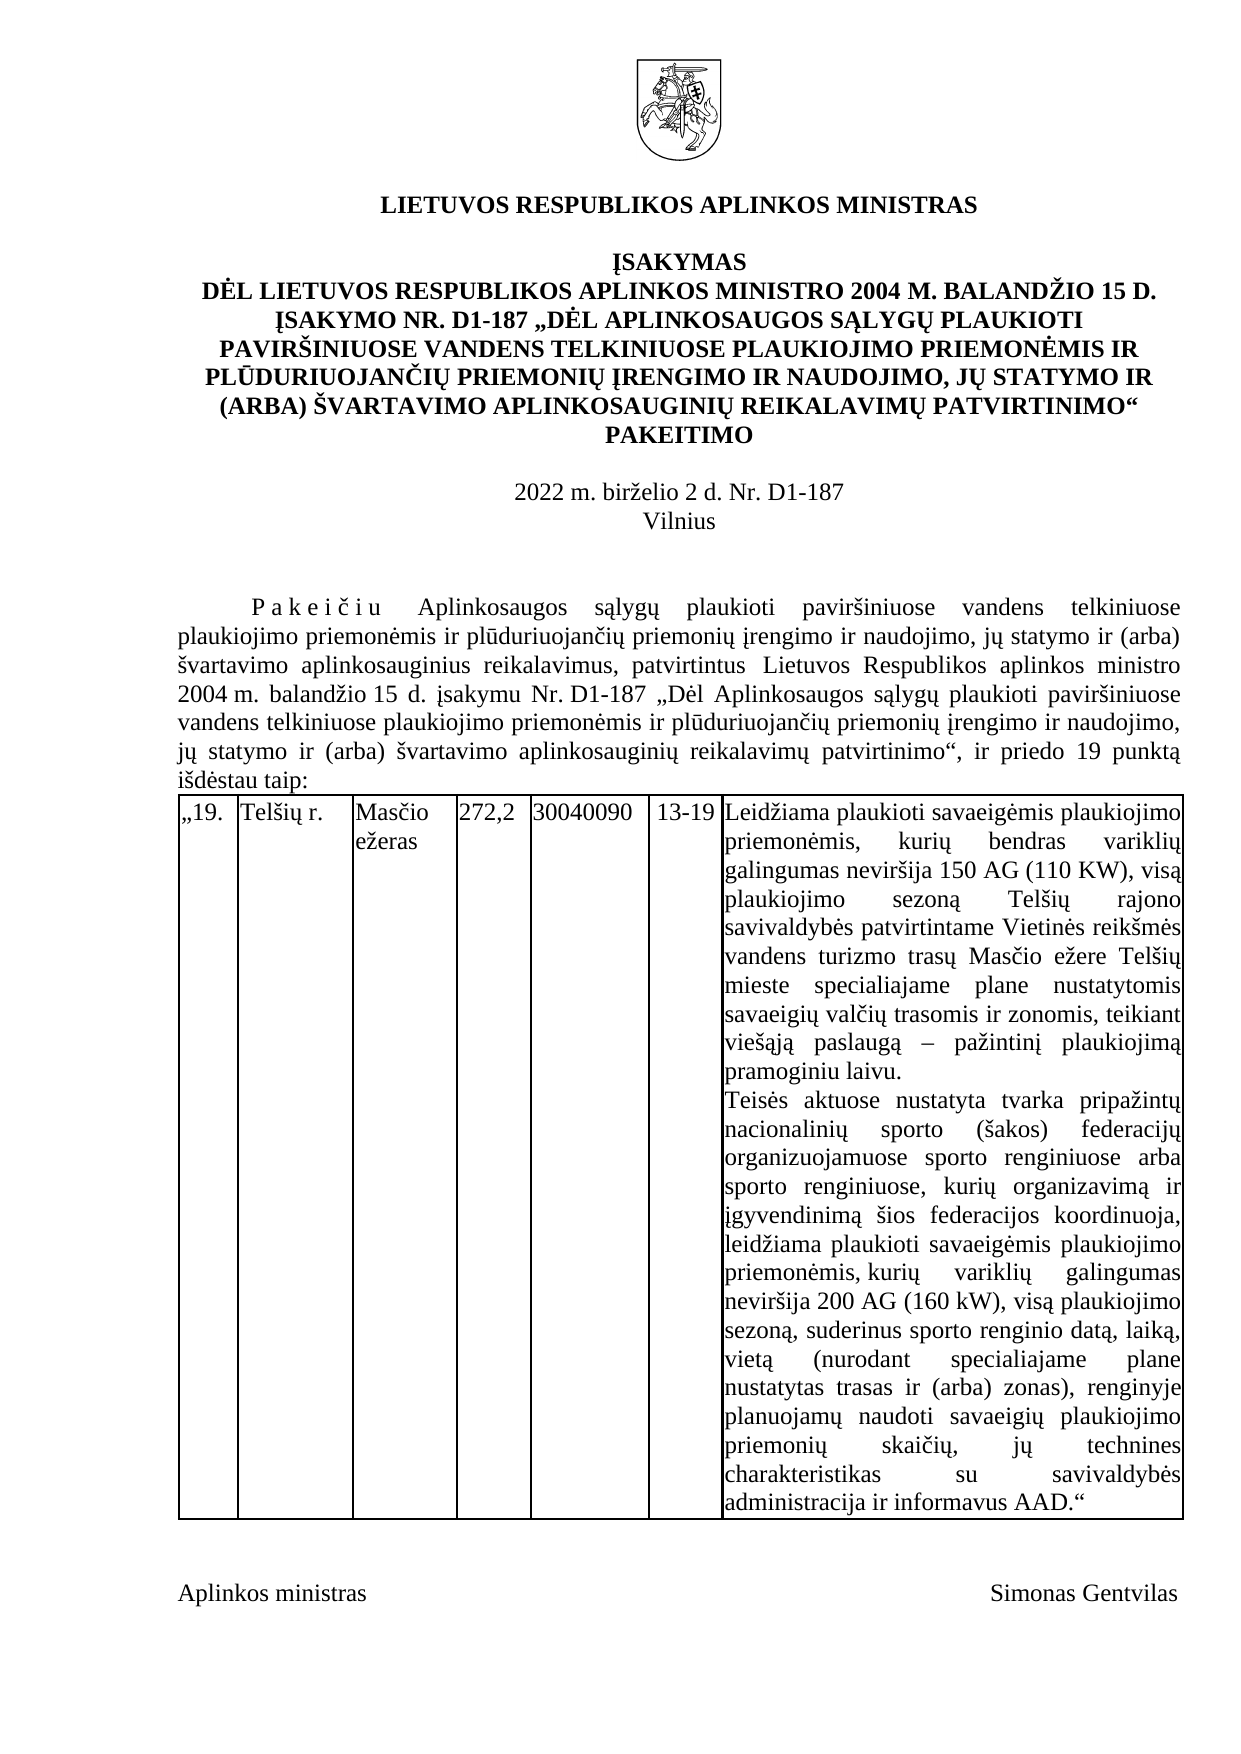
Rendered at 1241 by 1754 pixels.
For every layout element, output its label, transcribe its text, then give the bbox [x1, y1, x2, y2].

table_header Masčio ežeras [354, 796, 456, 1518]
table_header „19. [180, 796, 237, 1518]
text ĮSAKYMAS [177, 247, 1181, 276]
text Dėl Lietuvos Respublikos aplinkos ministro 2004 m. balandžio 15 d. įsakymo Nr. D1-187 „Dėl Aplinkosaugos sąlygų plaukioti paviršiniuose vandens telkiniuose plaukiojimo priemonėmis ir plūduriuojančių priemonių įrengimo ir naudojimo, jų statymo ir (arba) švartavimo aplinkosauginių reikalavimų patvirtinimo“ pakeitimo [177, 276, 1181, 449]
table_header 13-19 [650, 796, 721, 1518]
table_header Leidžiama plaukioti savaeigėmis plaukiojimo priemonėmis, kurių bendras variklių galingumas neviršija 150 AG (110 KW), visą plaukiojimo sezoną Telšių rajono savivaldybės patvirtintame Vietinės reikšmės vandens turizmo trasų Masčio ežere Telšių mieste specialiajame plane nustatytomis savaeigių valčių trasomis ir zonomis, teikiant viešąją paslaugą – pažintinį plaukiojimą pramoginiu laivu. Teisės aktuose nustatyta tvarka pripažintų nacionalinių sporto (šakos) federacijų organizuojamuose sporto renginiuose arba sporto renginiuose, kurių organizavimą ir įgyvendinimą šios federacijos koordinuoja, leidžiama plaukioti savaeigėmis plaukiojimo priemonėmis, kurių variklių galingumas neviršija 200 AG (160 kW), visą plaukiojimo sezoną, suderinus sporto renginio datą, laiką, vietą (nurodant specialiajame plane nustatytas trasas ir (arba) zonas), renginyje planuojamų naudoti savaeigių plaukiojimo priemonių skaičių, jų technines charakteristikas su savivaldybės administracija ir informavus AAD.“ [724, 796, 1182, 1518]
text Pakeičiu Aplinkosaugos sąlygų plaukioti paviršiniuose vandens telkiniuose plaukiojimo priemonėmis ir plūduriuojančių priemonių įrengimo ir naudojimo, jų statymo ir (arba) švartavimo aplinkosauginius reikalavimus, patvirtintus Lietuvos Respublikos aplinkos ministro 2004 m. balandžio 15 d. įsakymu Nr. D1-187 „Dėl Aplinkosaugos sąlygų plaukioti paviršiniuose vandens telkiniuose plaukiojimo priemonėmis ir plūduriuojančių priemonių įrengimo ir naudojimo, jų statymo ir (arba) švartavimo aplinkosauginių reikalavimų patvirtinimo“, ir priedo 19 punktą išdėstau taip: [177, 592, 1181, 794]
text LIETUVOS RESPUBLIKOS APLINKOS MINISTRAS [177, 190, 1181, 219]
text Aplinkos ministras Simonas Gentvilas [177, 1578, 1181, 1606]
table_header 272,2 [458, 796, 530, 1518]
table_header Telšių r. [239, 796, 352, 1518]
text Vilnius [177, 506, 1181, 535]
text 2022 m. birželio 2 d. Nr. D1-187 [177, 477, 1181, 506]
table_header 30040090 [532, 796, 648, 1518]
